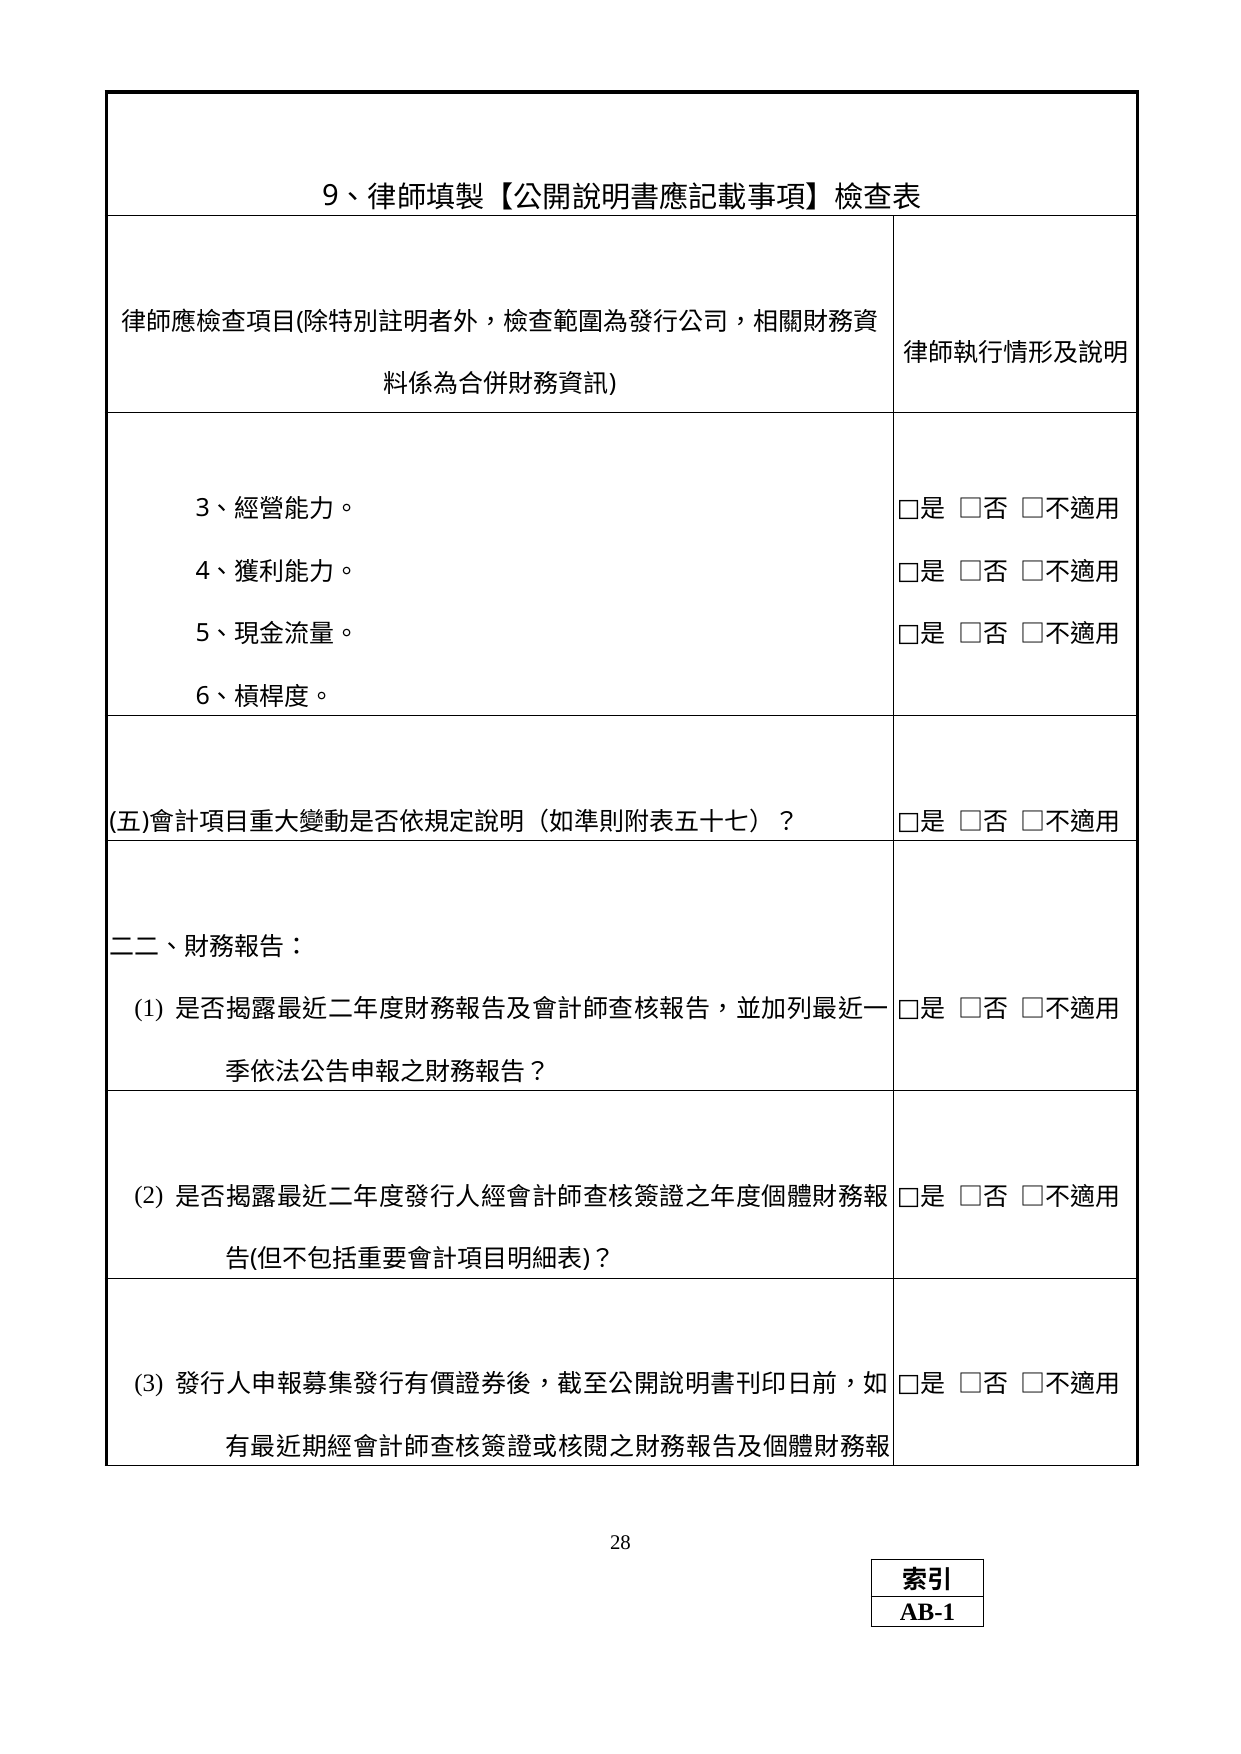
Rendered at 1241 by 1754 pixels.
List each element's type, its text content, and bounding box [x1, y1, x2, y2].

table_cell 律師執行情形及說明 [894, 216, 1136, 412]
table_cell 律師應檢查項目(除特別註明者外，檢查範圍為發行公司，相關財務資料係為合併財務資訊) [108, 216, 893, 412]
table_cell □是 □否 □不適用 [894, 1279, 1136, 1465]
table_cell □是 □否 □不適用 □是 □否 □不適用 □是 □否 □不適用 [894, 413, 1136, 715]
table_cell □是 □否 □不適用 [894, 1091, 1136, 1278]
table_cell 是否揭露最近二年度發行人經會計師查核簽證之年度個體財務報告(但不包括重要會計項目明細表)？ [108, 1091, 893, 1278]
table_cell (五)會計項目重大變動是否依規定說明（如準則附表五十七）？ [108, 716, 893, 840]
table_cell □是 □否 □不適用 [894, 716, 1136, 840]
table_header 9、律師填製【公開說明書應記載事項】檢查表 [108, 94, 1136, 215]
table_cell 發行人申報募集發行有價證券後，截至公開說明書刊印日前，如有最近期經會計師查核簽證或核閱之財務報告及個體財務報 [108, 1279, 893, 1465]
table_cell 二二、財務報告： 是否揭露最近二年度財務報告及會計師查核報告，並加列最近一季依法公告申報之財務報告？ [108, 841, 893, 1090]
table_cell 是否依下列各點，進行最近五年度之財務資料綜合分析（如準則附表五十六）： 財務結構。 償債能力。 經營能力。 獲利能力。 現金流量。 槓桿度。 [108, 413, 893, 715]
table_cell □是 □否 □不適用 [894, 841, 1136, 1090]
